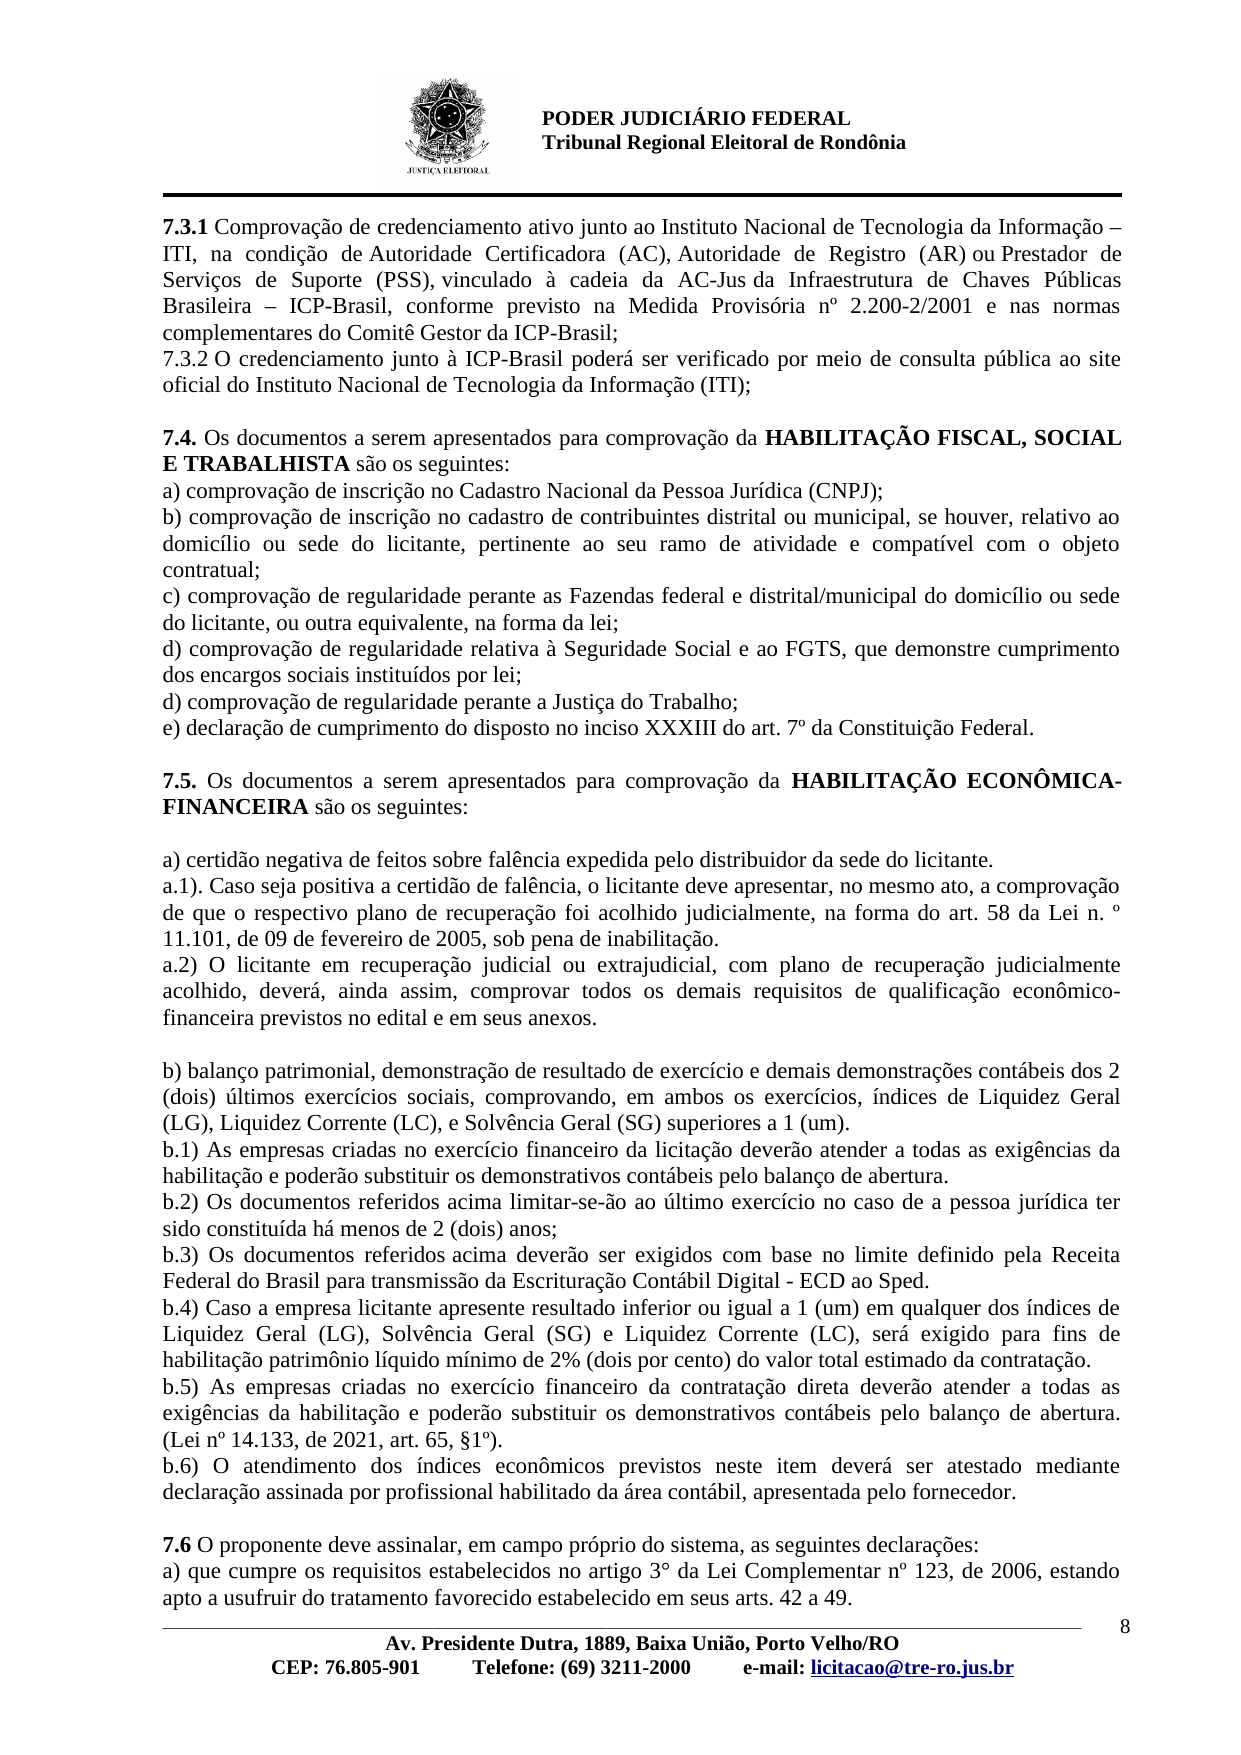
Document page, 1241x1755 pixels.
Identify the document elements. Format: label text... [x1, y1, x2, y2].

text a) que cumpre os requisitos estabelecidos no artigo 3° da Lei Complementar nº 123, de 2006, estando apto a usufruir do tratamento favorecido estabelecido em seus arts. 42 a 49. [162, 1557, 1122, 1610]
text a.2) O licitante em recuperação judicial ou extrajudicial, com plano de recuperação judicialmente acolhido, deverá, ainda assim, comprovar todos os demais requisitos de qualificação econômico-financeira previstos no edital e em seus anexos. [162, 951, 1122, 1030]
text a.1). Caso seja positiva a certidão de falência, o licitante deve apresentar, no mesmo ato, a comprovação de que o respectivo plano de recuperação foi acolhido judicialmente, na forma do art. 58 da Lei n. º 11.101, de 09 de fevereiro de 2005, sob pena de inabilitação. [162, 872, 1122, 951]
text a) comprovação de inscrição no Cadastro Nacional da Pessoa Jurídica (CNPJ); [162, 477, 1122, 503]
text 7.3.2 O credenciamento junto à ICP-Brasil poderá ser verificado por meio de consulta pública ao site oficial do Instituto Nacional de Tecnologia da Informação (ITI); [162, 345, 1122, 398]
text b.1) As empresas criadas no exercício financeiro da licitação deverão atender a todas as exigências da habilitação e poderão substituir os demonstrativos contábeis pelo balanço de abertura. [162, 1136, 1122, 1188]
text b.6) O atendimento dos índices econômicos previstos neste item deverá ser atestado mediante declaração assinada por profissional habilitado da área contábil, apresentada pelo fornecedor. [162, 1452, 1122, 1505]
text b.5) As empresas criadas no exercício financeiro da contratação direta deverão atender a todas as exigências da habilitação e poderão substituir os demonstrativos contábeis pelo balanço de abertura. (Lei nº 14.133, de 2021, art. 65, §1º). [162, 1373, 1122, 1452]
text b.4) Caso a empresa licitante apresente resultado inferior ou igual a 1 (um) em qualquer dos índices de Liquidez Geral (LG), Solvência Geral (SG) e Liquidez Corrente (LC), será exigido para fins de habilitação patrimônio líquido mínimo de 2% (dois por cento) do valor total estimado da contratação. [162, 1294, 1122, 1373]
text a) certidão negativa de feitos sobre falência expedida pelo distribuidor da sede do licitante. [162, 846, 1122, 872]
text d) comprovação de regularidade perante a Justiça do Trabalho; [162, 688, 1122, 714]
text 7.6 O proponente deve assinalar, em campo próprio do sistema, as seguintes declarações: [162, 1531, 1122, 1557]
text 7.3.1 Comprovação de credenciamento ativo junto ao Instituto Nacional de Tecnologia da Informação – ITI, na condição de Autoridade Certificadora (AC), Autoridade de Registro (AR) ou Prestador de Serviços de Suporte (PSS), vinculado à cadeia da AC-Jus da Infraestrutura de Chaves Públicas Brasileira – ICP-Brasil, conforme previsto na Medida Provisória nº 2.200-2/2001 e nas normas complementares do Comitê Gestor da ICP-Brasil; [162, 213, 1122, 345]
text 7.4. Os documentos a serem apresentados para comprovação da HABILITAÇÃO FISCAL, SOCIAL E TRABALHISTA são os seguintes: [162, 424, 1122, 477]
text b.3) Os documentos referidos acima deverão ser exigidos com base no limite definido pela Receita Federal do Brasil para transmissão da Escrituração Contábil Digital - ECD ao Sped. [162, 1241, 1122, 1294]
text b) balanço patrimonial, demonstração de resultado de exercício e demais demonstrações contábeis dos 2 (dois) últimos exercícios sociais, comprovando, em ambos os exercícios, índices de Liquidez Geral (LG), Liquidez Corrente (LC), e Solvência Geral (SG) superiores a 1 (um). [162, 1057, 1122, 1136]
text c) comprovação de regularidade perante as Fazendas federal e distrital/municipal do domicílio ou sede do licitante, ou outra equivalente, na forma da lei; [162, 582, 1122, 635]
text 7.5. Os documentos a serem apresentados para comprovação da HABILITAÇÃO ECONÔMICA-FINANCEIRA são os seguintes: [162, 767, 1122, 819]
text b) comprovação de inscrição no cadastro de contribuintes distrital ou municipal, se houver, relativo ao domicílio ou sede do licitante, pertinente ao seu ramo de atividade e compatível com o objeto contratual; [162, 503, 1122, 582]
text b.2) Os documentos referidos acima limitar-se-ão ao último exercício no caso de a pessoa jurídica ter sido constituída há menos de 2 (dois) anos; [162, 1188, 1122, 1241]
text d) comprovação de regularidade relativa à Seguridade Social e ao FGTS, que demonstre cumprimento dos encargos sociais instituídos por lei; [162, 635, 1122, 688]
text e) declaração de cumprimento do disposto no inciso XXXIII do art. 7º da Constituição Federal. [162, 714, 1122, 740]
